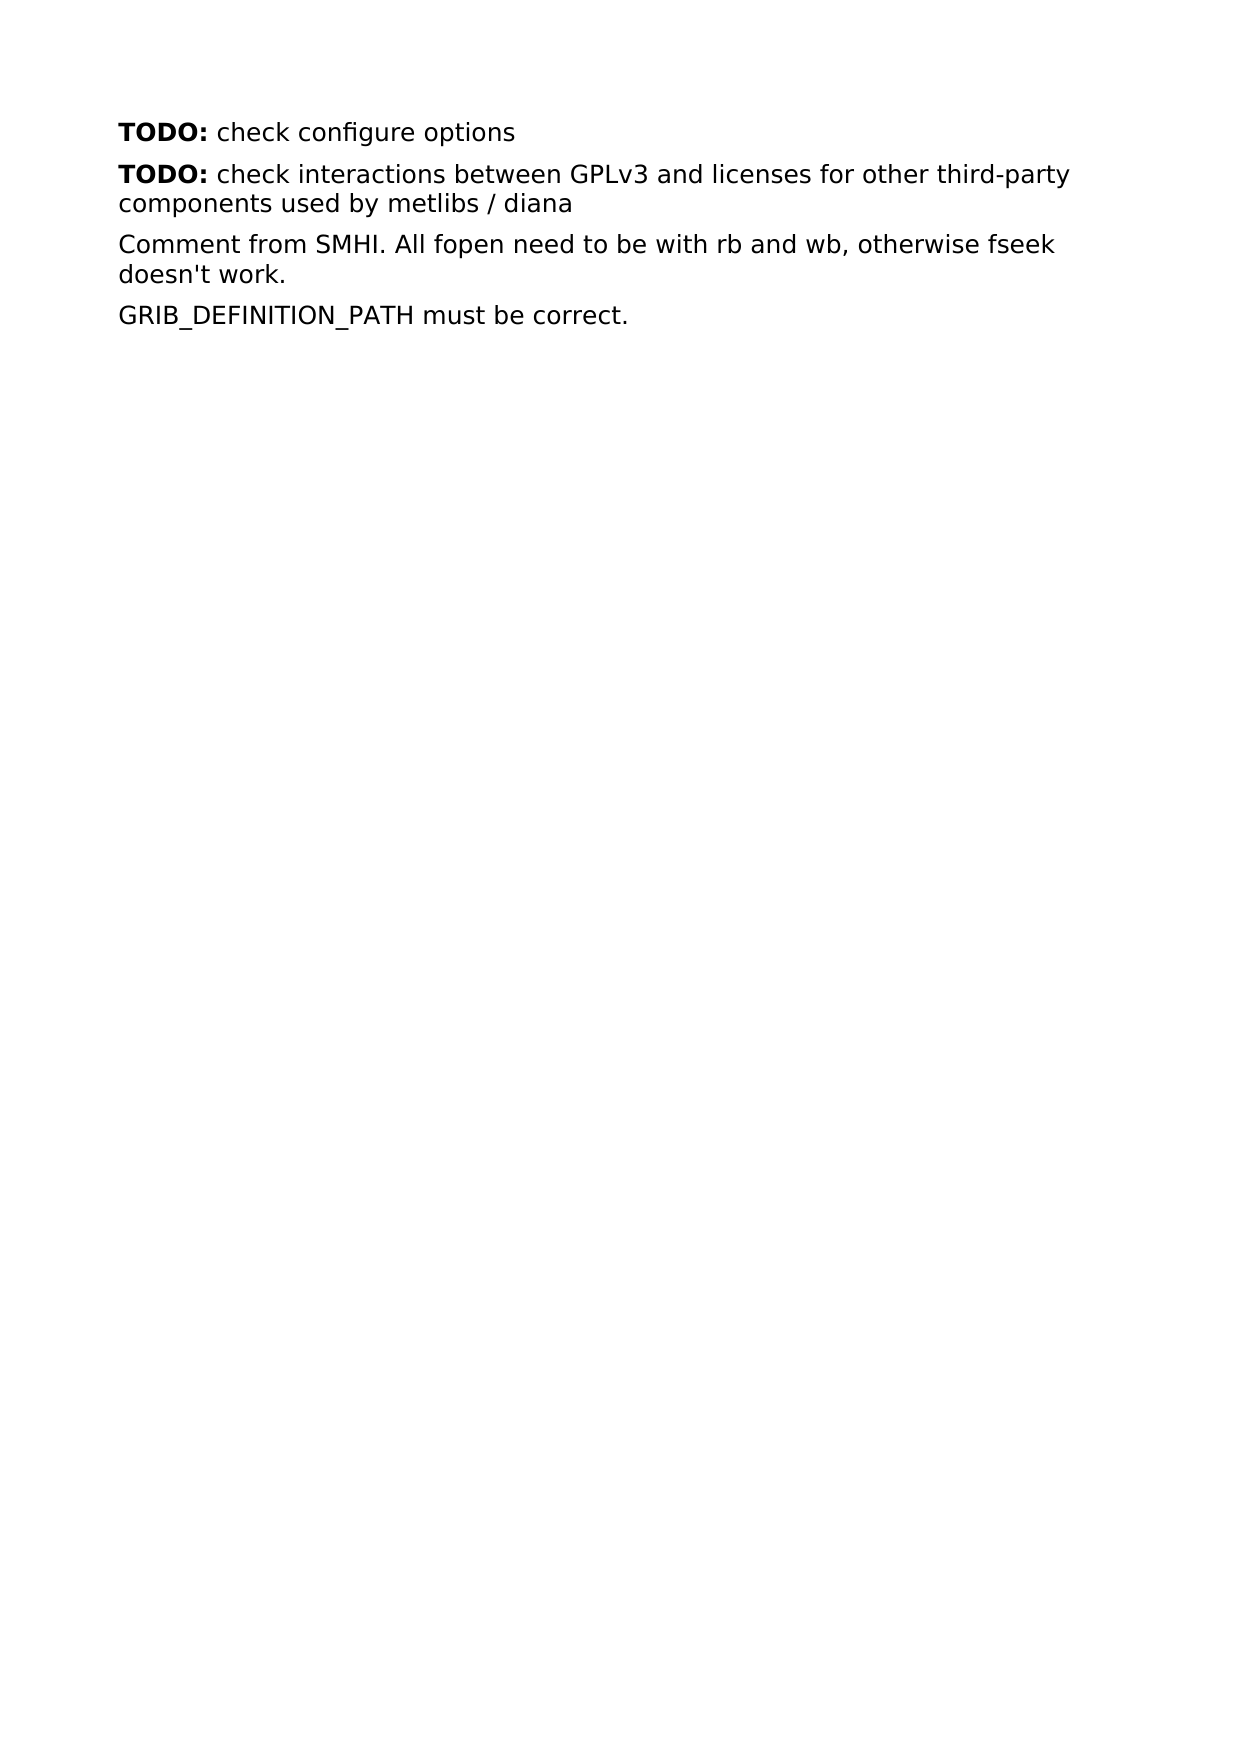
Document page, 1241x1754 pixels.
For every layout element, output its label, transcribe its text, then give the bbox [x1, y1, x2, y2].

text GRIB_DEFINITION_PATH must be correct. [118, 301, 1122, 331]
text TODO: check interactions between GPLv3 and licenses for other third-party components used by metlibs / diana [118, 160, 1122, 218]
text TODO: check configure options [118, 118, 1122, 147]
text Comment from SMHI. All fopen need to be with rb and wb, otherwise fseek doesn't work. [118, 231, 1122, 289]
